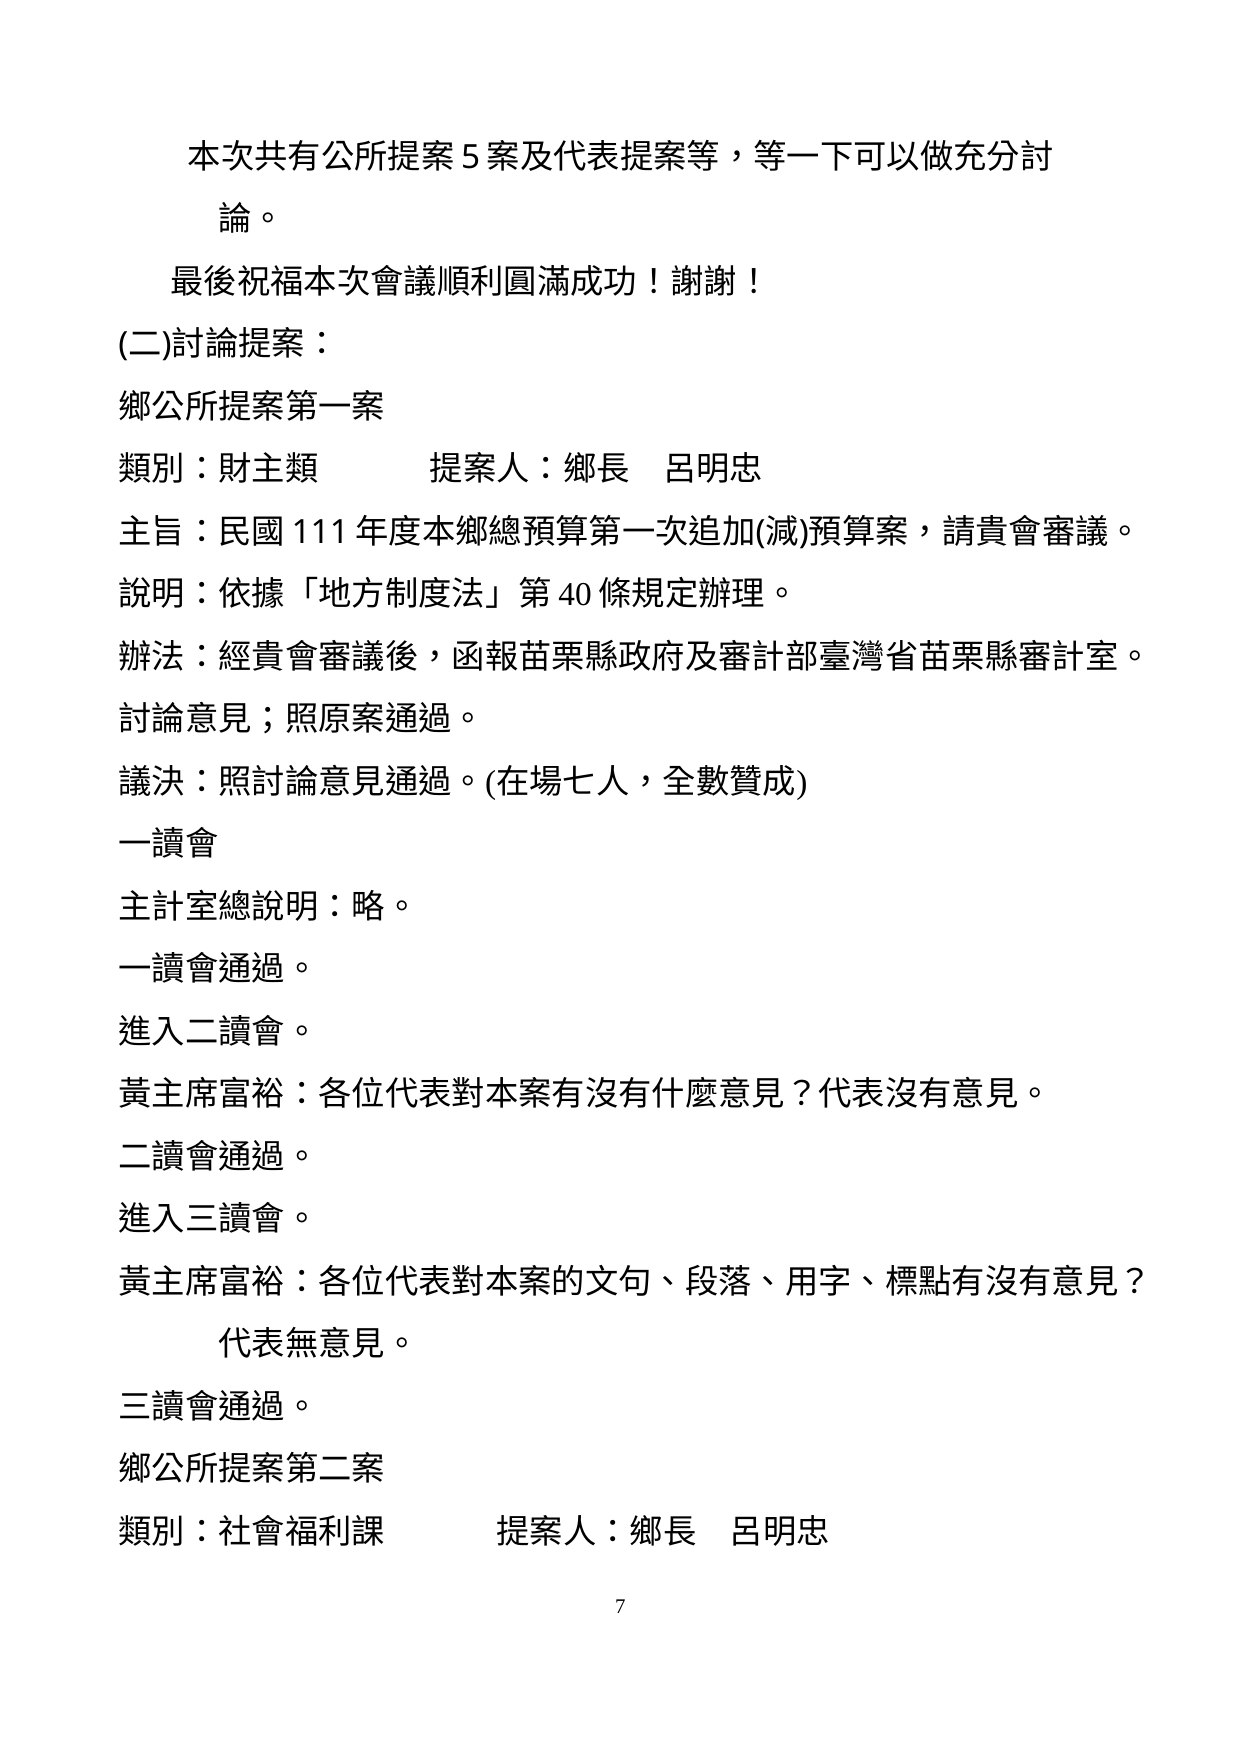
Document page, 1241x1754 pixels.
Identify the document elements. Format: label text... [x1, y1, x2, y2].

text 鄉公所提案第二案 [118, 1431, 1122, 1493]
text 進入三讀會。 [118, 1181, 1122, 1243]
text 一讀會通過。 [118, 931, 1122, 993]
text 一讀會 [118, 806, 1122, 868]
text 黃主席富裕：各位代表對本案的文句、段落、用字、標點有沒有意見？ [118, 1243, 1122, 1306]
text 議決：照討論意見通過。(在場七人，全數贊成) [118, 743, 1122, 806]
text 進入二讀會。 [118, 993, 1122, 1056]
text 論。 [118, 181, 1122, 243]
text 主計室總說明：略。 [118, 868, 1122, 931]
text 主旨：民國111年度本鄉總預算第一次追加(減)預算案，請貴會審議。 [118, 493, 1122, 556]
text 二讀會通過。 [118, 1118, 1122, 1181]
text 辦法：經貴會審議後，函報苗栗縣政府及審計部臺灣省苗栗縣審計室。 [118, 618, 1122, 681]
text 鄉公所提案第一案 [118, 368, 1122, 431]
text 本次共有公所提案5案及代表提案等，等一下可以做充分討 [118, 118, 1122, 181]
text 類別：財主類 提案人：鄉長 呂明忠 [118, 431, 1122, 493]
text 討論意見；照原案通過。 [118, 681, 1122, 743]
text 三讀會通過。 [118, 1368, 1122, 1431]
text 說明：依據「地方制度法」第40條規定辦理。 [118, 556, 1122, 618]
text (二)討論提案： [118, 306, 1122, 368]
text 黃主席富裕：各位代表對本案有沒有什麼意見？代表沒有意見。 [118, 1056, 1122, 1118]
text 類別：社會福利課 提案人：鄉長 呂明忠 [118, 1493, 1122, 1556]
text 最後祝福本次會議順利圓滿成功！謝謝！ [118, 243, 1122, 306]
text 代表無意見。 [118, 1306, 1122, 1368]
